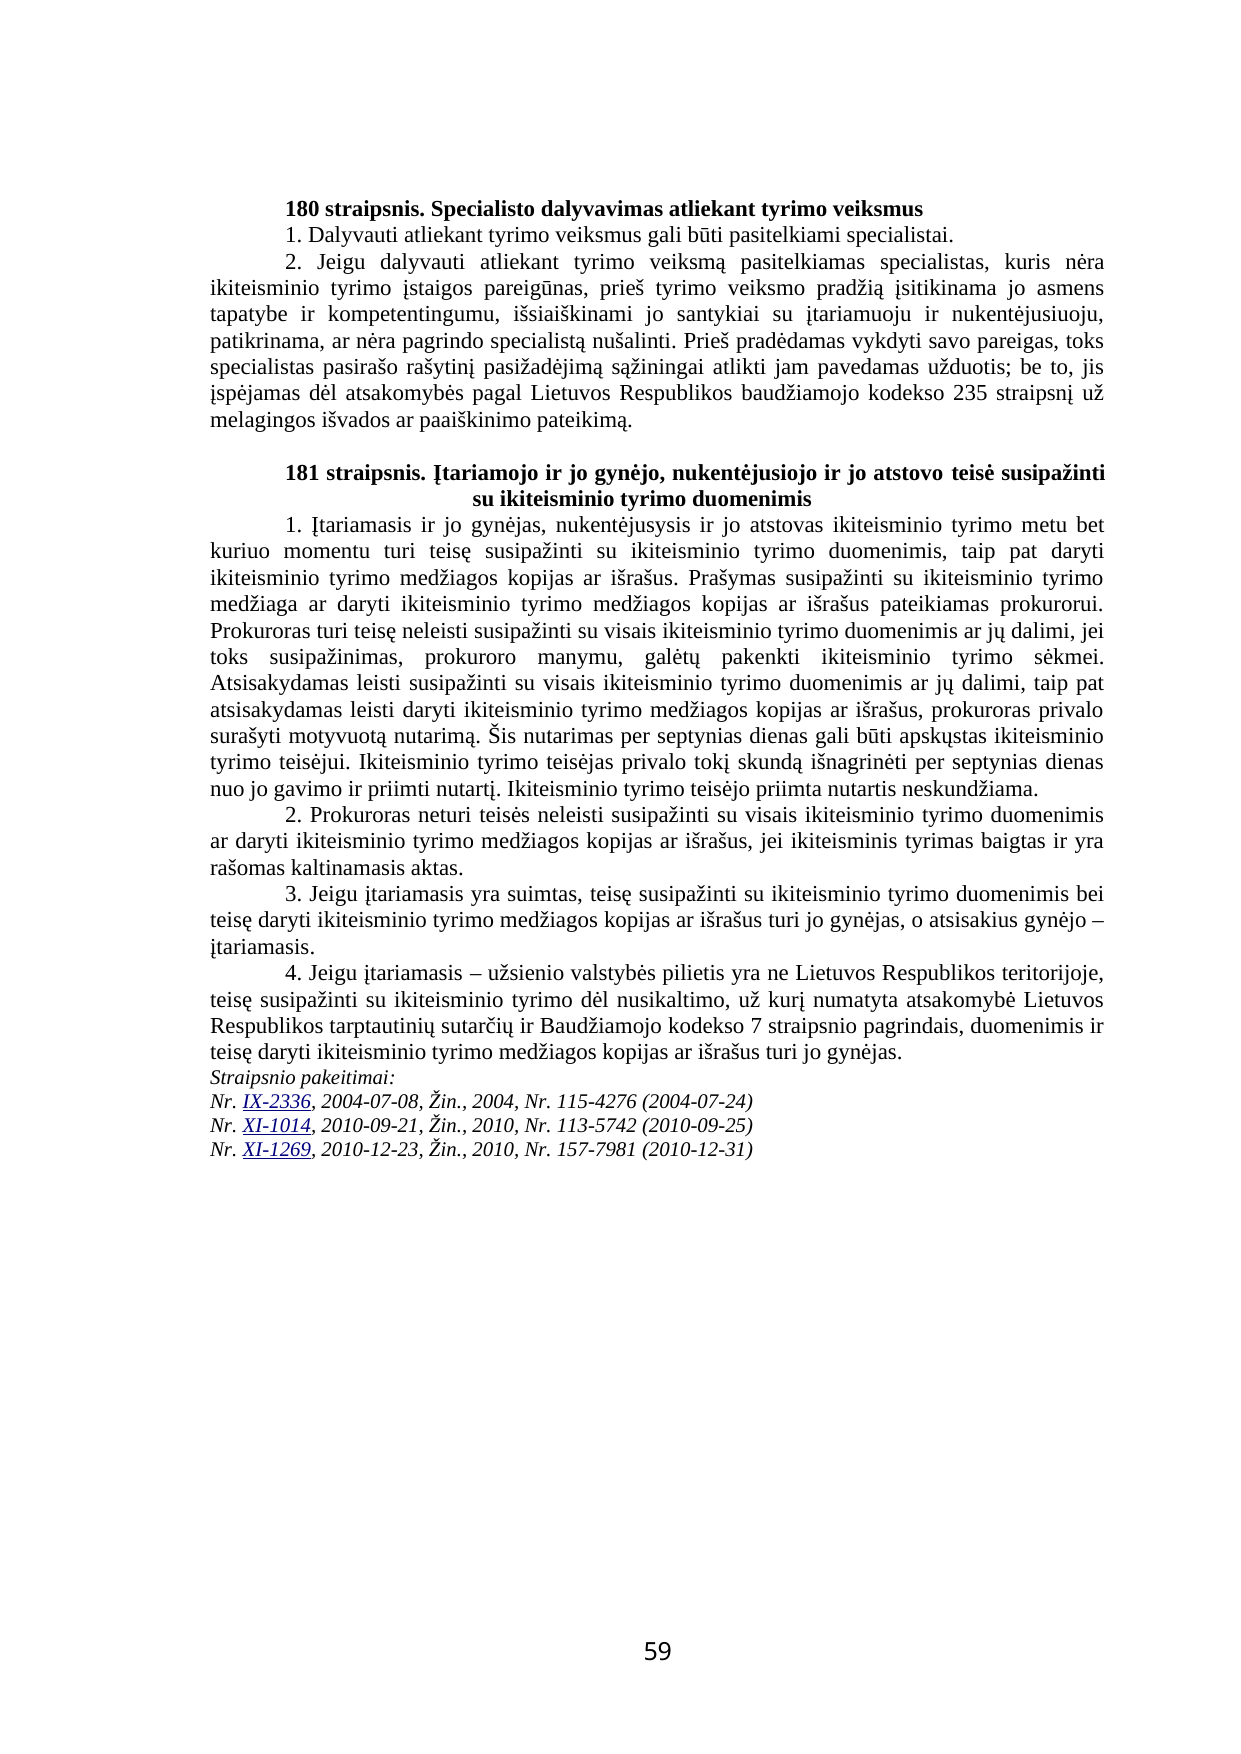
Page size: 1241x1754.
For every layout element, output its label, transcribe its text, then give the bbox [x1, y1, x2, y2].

text 2. Jeigu dalyvauti atliekant tyrimo veiksmą pasitelkiamas specialistas, kuris nėra ikiteisminio tyrimo įstaigos pareigūnas, prieš tyrimo veiksmo pradžią įsitikinama jo asmens tapatybe ir kompetentingumu, išsiaiškinami jo santykiai su įtariamuoju ir nukentėjusiuoju, patikrinama, ar nėra pagrindo specialistą nušalinti. Prieš pradėdamas vykdyti savo pareigas, toks specialistas pasirašo rašytinį pasižadėjimą sąžiningai atlikti jam pavedamas užduotis; be to, jis įspėjamas dėl atsakomybės pagal Lietuvos Respublikos baudžiamojo kodekso 235 straipsnį už melagingos išvados ar paaiškinimo pateikimą. [210, 248, 1106, 432]
text 1. Įtariamasis ir jo gynėjas, nukentėjusysis ir jo atstovas ikiteisminio tyrimo metu bet kuriuo momentu turi teisę susipažinti su ikiteisminio tyrimo duomenimis, taip pat daryti ikiteisminio tyrimo medžiagos kopijas ar išrašus. Prašymas susipažinti su ikiteisminio tyrimo medžiaga ar daryti ikiteisminio tyrimo medžiagos kopijas ar išrašus pateikiamas prokurorui. Prokuroras turi teisę neleisti susipažinti su visais ikiteisminio tyrimo duomenimis ar jų dalimi, jei toks susipažinimas, prokuroro manymu, galėtų pakenkti ikiteisminio tyrimo sėkmei. Atsisakydamas leisti susipažinti su visais ikiteisminio tyrimo duomenimis ar jų dalimi, taip pat atsisakydamas leisti daryti ikiteisminio tyrimo medžiagos kopijas ar išrašus, prokuroras privalo surašyti motyvuotą nutarimą. Šis nutarimas per septynias dienas gali būti apskųstas ikiteisminio tyrimo teisėjui. Ikiteisminio tyrimo teisėjas privalo tokį skundą išnagrinėti per septynias dienas nuo jo gavimo ir priimti nutartį. Ikiteisminio tyrimo teisėjo priimta nutartis neskundžiama. [210, 511, 1106, 801]
text 1. Dalyvauti atliekant tyrimo veiksmus gali būti pasitelkiami specialistai. [210, 221, 1106, 248]
text Straipsnio pakeitimai: [210, 1065, 1106, 1089]
text 181 straipsnis. Įtariamojo ir jo gynėjo, nukentėjusiojo ir jo atstovo teisė susipažinti su ikiteisminio tyrimo duomenimis [285, 458, 1106, 511]
text Nr. IX-2336, 2004-07-08, Žin., 2004, Nr. 115-4276 (2004-07-24) [210, 1089, 1106, 1113]
text 4. Jeigu įtariamasis – užsienio valstybės pilietis yra ne Lietuvos Respublikos teritorijoje, teisę susipažinti su ikiteisminio tyrimo dėl nusikaltimo, už kurį numatyta atsakomybė Lietuvos Respublikos tarptautinių sutarčių ir Baudžiamojo kodekso 7 straipsnio pagrindais, duomenimis ir teisę daryti ikiteisminio tyrimo medžiagos kopijas ar išrašus turi jo gynėjas. [210, 959, 1106, 1065]
text Nr. XI-1269, 2010-12-23, Žin., 2010, Nr. 157-7981 (2010-12-31) [210, 1137, 1106, 1161]
text 3. Jeigu įtariamasis yra suimtas, teisę susipažinti su ikiteisminio tyrimo duomenimis bei teisę daryti ikiteisminio tyrimo medžiagos kopijas ar išrašus turi jo gynėjas, o atsisakius gynėjo – įtariamasis. [210, 880, 1106, 959]
text 180 straipsnis. Specialisto dalyvavimas atliekant tyrimo veiksmus [210, 195, 1106, 221]
text 2. Prokuroras neturi teisės neleisti susipažinti su visais ikiteisminio tyrimo duomenimis ar daryti ikiteisminio tyrimo medžiagos kopijas ar išrašus, jei ikiteisminis tyrimas baigtas ir yra rašomas kaltinamasis aktas. [210, 801, 1106, 880]
text Nr. XI-1014, 2010-09-21, Žin., 2010, Nr. 113-5742 (2010-09-25) [210, 1113, 1106, 1137]
